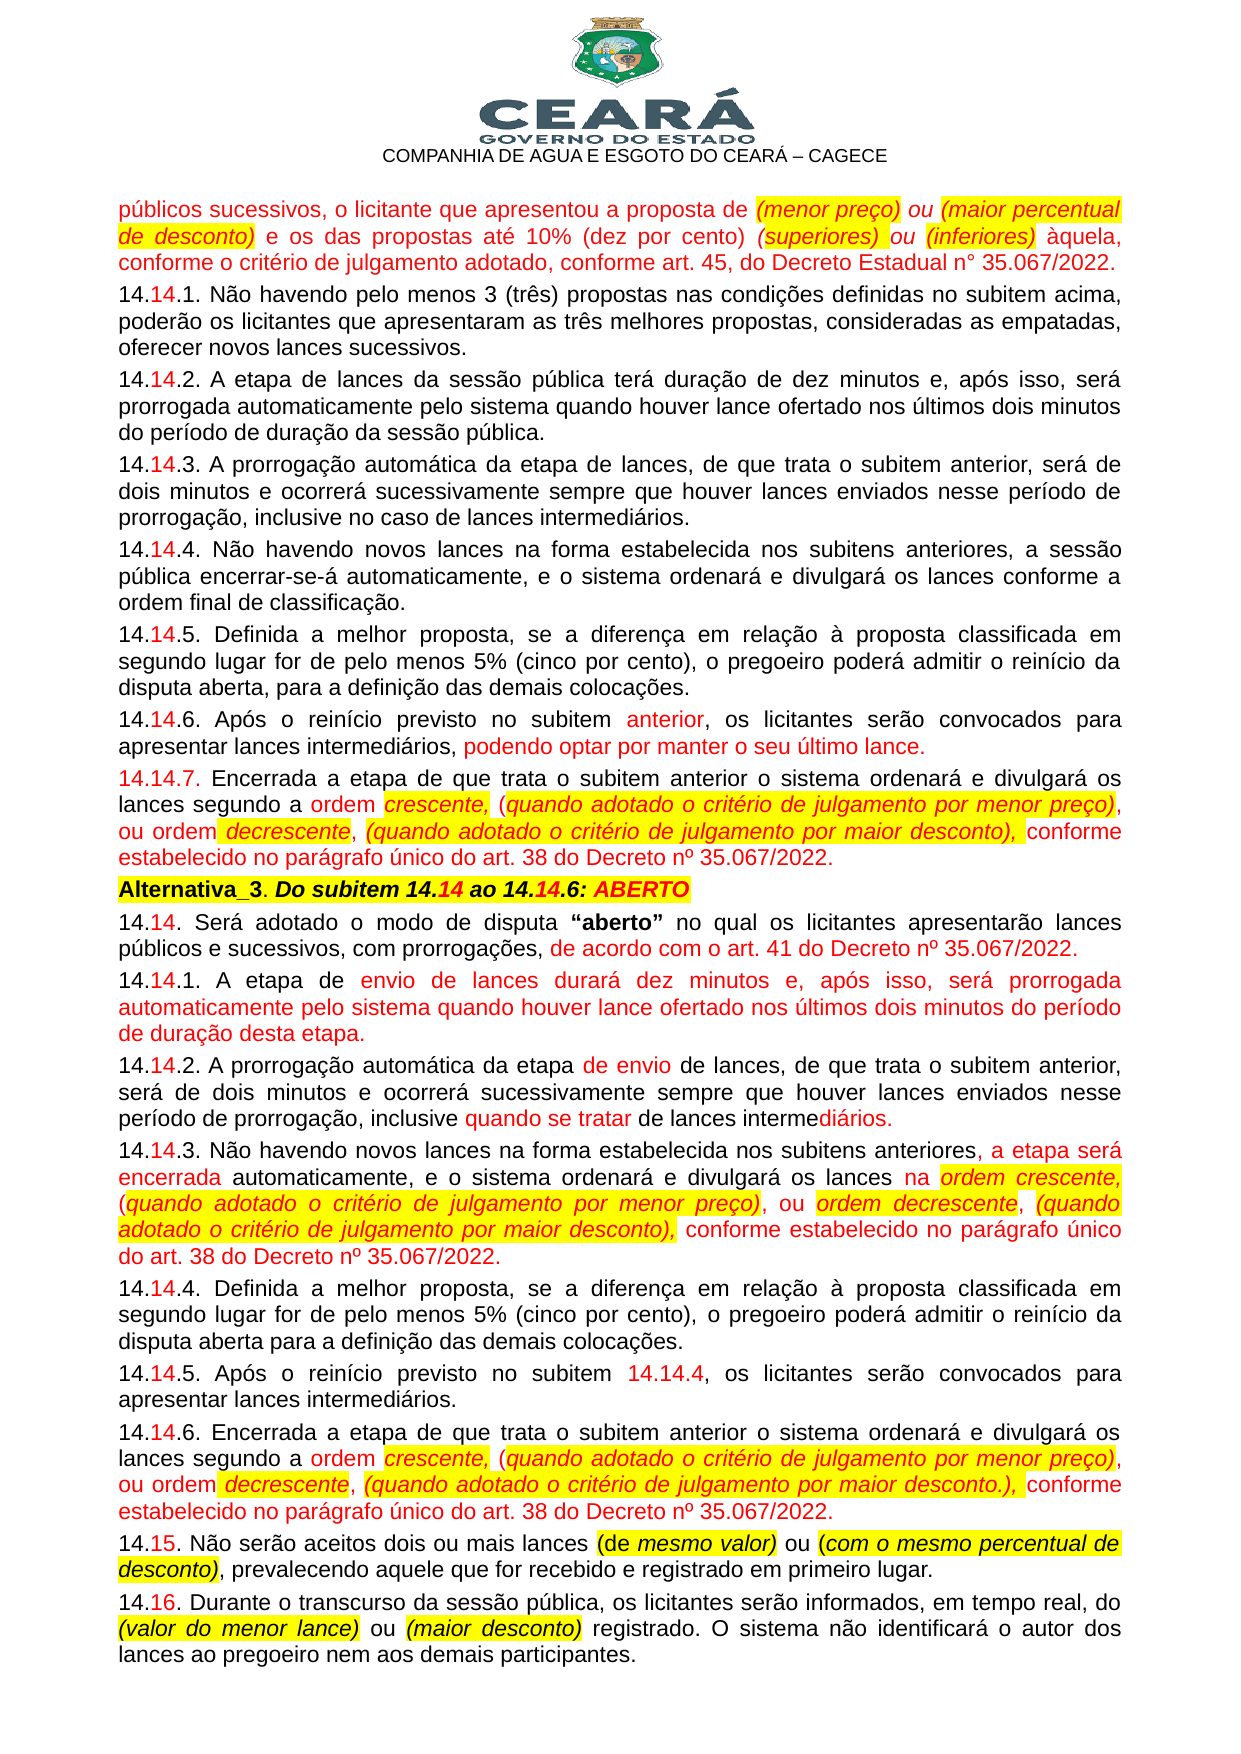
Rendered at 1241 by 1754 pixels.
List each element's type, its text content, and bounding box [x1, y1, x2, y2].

text 14.14.6. Após o reinício previsto no subitem anterior, os licitantes serão convocados para apresentar lances intermediários, podendo optar por manter o seu último lance. [118, 706, 1122, 759]
text 14.15. Não serão aceitos dois ou mais lances (de mesmo valor) ou (com o mesmo percentual de desconto), prevalecendo aquele que for recebido e registrado em primeiro lugar. [118, 1530, 1122, 1583]
text 14.14.5. Definida a melhor proposta, se a diferença em relação à proposta classificada em segundo lugar for de pelo menos 5% (cinco por cento), o pregoeiro poderá admitir o reinício da disputa aberta, para a definição das demais colocações. [118, 621, 1122, 700]
text 14.14.5. Após o reinício previsto no subitem 14.14.4, os licitantes serão convocados para apresentar lances intermediários. [118, 1360, 1122, 1413]
text 14.14.1. A etapa de envio de lances durará dez minutos e, após isso, será prorrogada automaticamente pelo sistema quando houver lance ofertado nos últimos dois minutos do período de duração desta etapa. [118, 967, 1122, 1046]
text 14.14.2. A etapa de lances da sessão pública terá duração de dez minutos e, após isso, será prorrogada automaticamente pelo sistema quando houver lance ofertado nos últimos dois minutos do período de duração da sessão pública. [118, 366, 1122, 445]
text 14.14.4. Definida a melhor proposta, se a diferença em relação à proposta classificada em segundo lugar for de pelo menos 5% (cinco por cento), o pregoeiro poderá admitir o reinício da disputa aberta para a definição das demais colocações. [118, 1275, 1122, 1354]
text 14.14.3. Não havendo novos lances na forma estabelecida nos subitens anteriores, a etapa será encerrada automaticamente, e o sistema ordenará e divulgará os lances na ordem crescente, (quando adotado o critério de julgamento por menor preço), ou ordem decrescente, (quando adotado o critério de julgamento por maior desconto), conforme estabelecido no parágrafo único do art. 38 do Decreto nº 35.067/2022. [118, 1137, 1122, 1269]
text 14.14.6. Encerrada a etapa de que trata o subitem anterior o sistema ordenará e divulgará os lances segundo a ordem crescente, (quando adotado o critério de julgamento por menor preço), ou ordem decrescente, (quando adotado o critério de julgamento por maior desconto.), conforme estabelecido no parágrafo único do art. 38 do Decreto nº 35.067/2022. [118, 1419, 1122, 1524]
text 14.14.3. A prorrogação automática da etapa de lances, de que trata o subitem anterior, será de dois minutos e ocorrerá sucessivamente sempre que houver lances enviados nesse período de prorrogação, inclusive no caso de lances intermediários. [118, 451, 1122, 530]
text 14.14.7. Encerrada a etapa de que trata o subitem anterior o sistema ordenará e divulgará os lances segundo a ordem crescente, (quando adotado o critério de julgamento por menor preço), ou ordem decrescente, (quando adotado o critério de julgamento por maior desconto), conforme estabelecido no parágrafo único do art. 38 do Decreto nº 35.067/2022. [118, 765, 1122, 870]
picture [453, 12, 782, 148]
text 14.14.2. A prorrogação automática da etapa de envio de lances, de que trata o subitem anterior, será de dois minutos e ocorrerá sucessivamente sempre que houver lances enviados nesse período de prorrogação, inclusive quando se tratar de lances intermediários. [118, 1052, 1122, 1131]
text 14.14.1. Não havendo pelo menos 3 (três) propostas nas condições definidas no subitem acima, poderão os licitantes que apresentaram as três melhores propostas, consideradas as empatadas, oferecer novos lances sucessivos. [118, 281, 1122, 360]
text 14.16. Durante o transcurso da sessão pública, os licitantes serão informados, em tempo real, do (valor do menor lance) ou (maior desconto) registrado. O sistema não identificará o autor dos lances ao pregoeiro nem aos demais participantes. [118, 1589, 1122, 1668]
text Alternativa_3. Do subitem 14.14 ao 14.14.6: ABERTO [118, 876, 1122, 903]
text 14.14.4. Não havendo novos lances na forma estabelecida nos subitens anteriores, a sessão pública encerrar-se-á automaticamente, e o sistema ordenará e divulgará os lances conforme a ordem final de classificação. [118, 536, 1122, 615]
text 14.14. Será adotado o modo de disputa “aberto” no qual os licitantes apresentarão lances públicos e sucessivos, com prorrogações, de acordo com o art. 41 do Decreto nº 35.067/2022. [118, 909, 1122, 961]
text públicos sucessivos, o licitante que apresentou a proposta de (menor preço) ou (maior percentual de desconto) e os das propostas até 10% (dez por cento) (superiores) ou (inferiores) àquela, conforme o critério de julgamento adotado, conforme art. 45, do Decreto Estadual n° 35.067/2022. [118, 196, 1122, 275]
